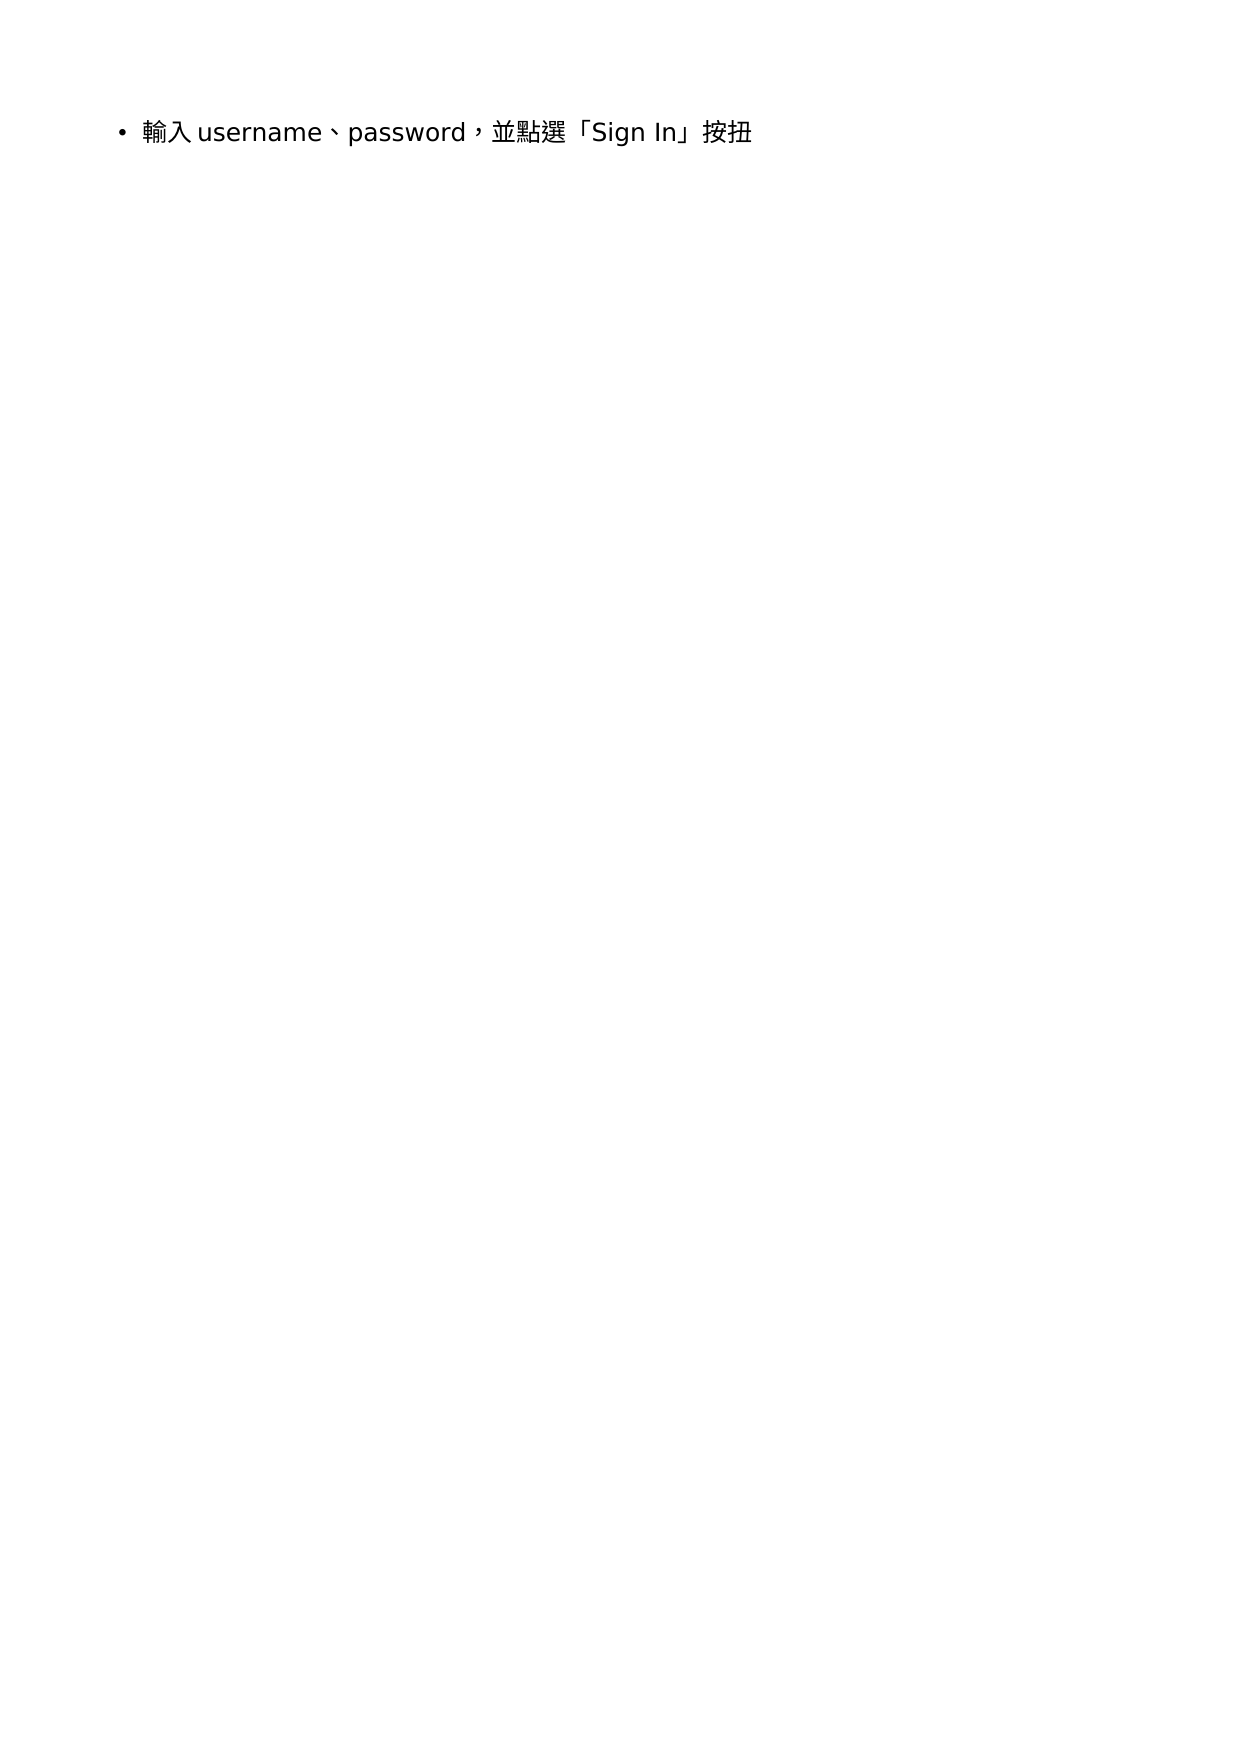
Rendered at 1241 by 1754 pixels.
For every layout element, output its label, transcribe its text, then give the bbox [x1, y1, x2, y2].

list 輸入username、password，並點選「Sign In」按扭 [118, 118, 1122, 176]
